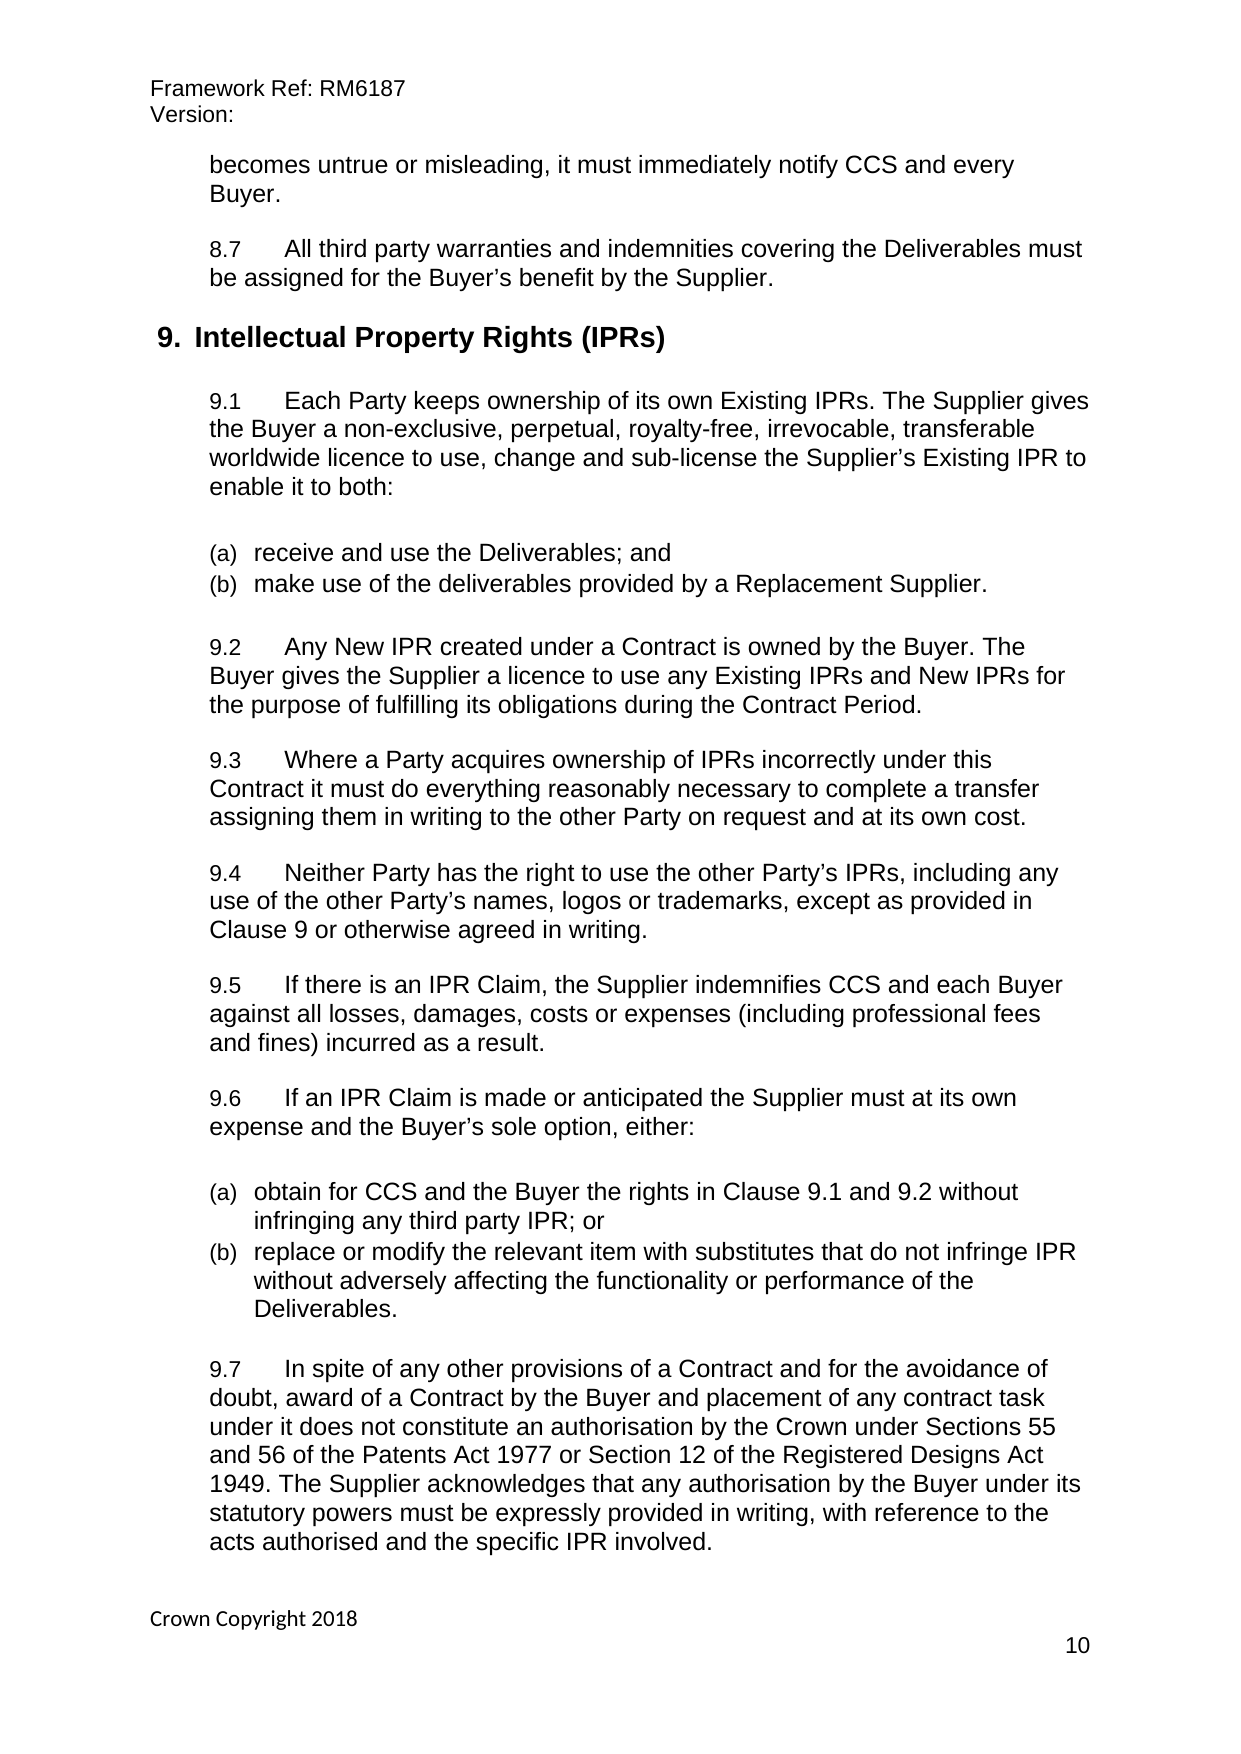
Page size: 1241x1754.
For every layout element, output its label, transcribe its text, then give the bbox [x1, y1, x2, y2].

list Neither Party has the right to use the other Party’s IPRs, including any use of the other Party’s names, logos or trademarks, except as provided in Clause 9 or otherwise agreed in writing. [209, 857, 1090, 970]
list receive and use the Deliverables; and [209, 538, 1090, 566]
subtitle Intellectual Property Rights (IPRs) [157, 320, 1090, 353]
list Any New IPR created under a Contract is owned by the Buyer. The Buyer gives the Supplier a licence to use any Existing IPRs and New IPRs for the purpose of fulfilling its obligations during the Contract Period. [209, 632, 1090, 745]
list Where a Party acquires ownership of IPRs incorrectly under this Contract it must do everything reasonably necessary to complete a transfer assigning them in writing to the other Party on request and at its own cost. [209, 745, 1090, 857]
list make use of the deliverables provided by a Replacement Supplier. [209, 568, 1090, 597]
list If an IPR Claim is made or anticipated the Supplier must at its own expense and the Buyer’s sole option, either: [209, 1083, 1090, 1140]
list becomes untrue or misleading, it must immediately notify CCS and every Buyer. [209, 150, 1090, 234]
list All third party warranties and indemnities covering the Deliverables must be assigned for the Buyer’s benefit by the Supplier. [209, 234, 1090, 318]
list Each Party keeps ownership of its own Existing IPRs. The Supplier gives the Buyer a non-exclusive, perpetual, royalty-free, irrevocable, transferable worldwide licence to use, change and sub-license the Supplier’s Existing IPR to enable it to both: [209, 386, 1090, 501]
list replace or modify the relevant item with substitutes that do not infringe IPR without adversely affecting the functionality or performance of the Deliverables. [209, 1237, 1090, 1323]
list If there is an IPR Claim, the Supplier indemnifies CCS and each Buyer against all losses, damages, costs or expenses (including professional fees and fines) incurred as a result. [209, 970, 1090, 1083]
list obtain for CCS and the Buyer the rights in Clause 9.1 and 9.2 without infringing any third party IPR; or [209, 1177, 1090, 1235]
list In spite of any other provisions of a Contract and for the avoidance of doubt, award of a Contract by the Buyer and placement of any contract task under it does not constitute an authorisation by the Crown under Sections 55 and 56 of the Patents Act 1977 or Section 12 of the Registered Designs Act 1949. The Supplier acknowledges that any authorisation by the Buyer under its statutory powers must be expressly provided in writing, with reference to the acts authorised and the specific IPR involved. [209, 1354, 1090, 1555]
